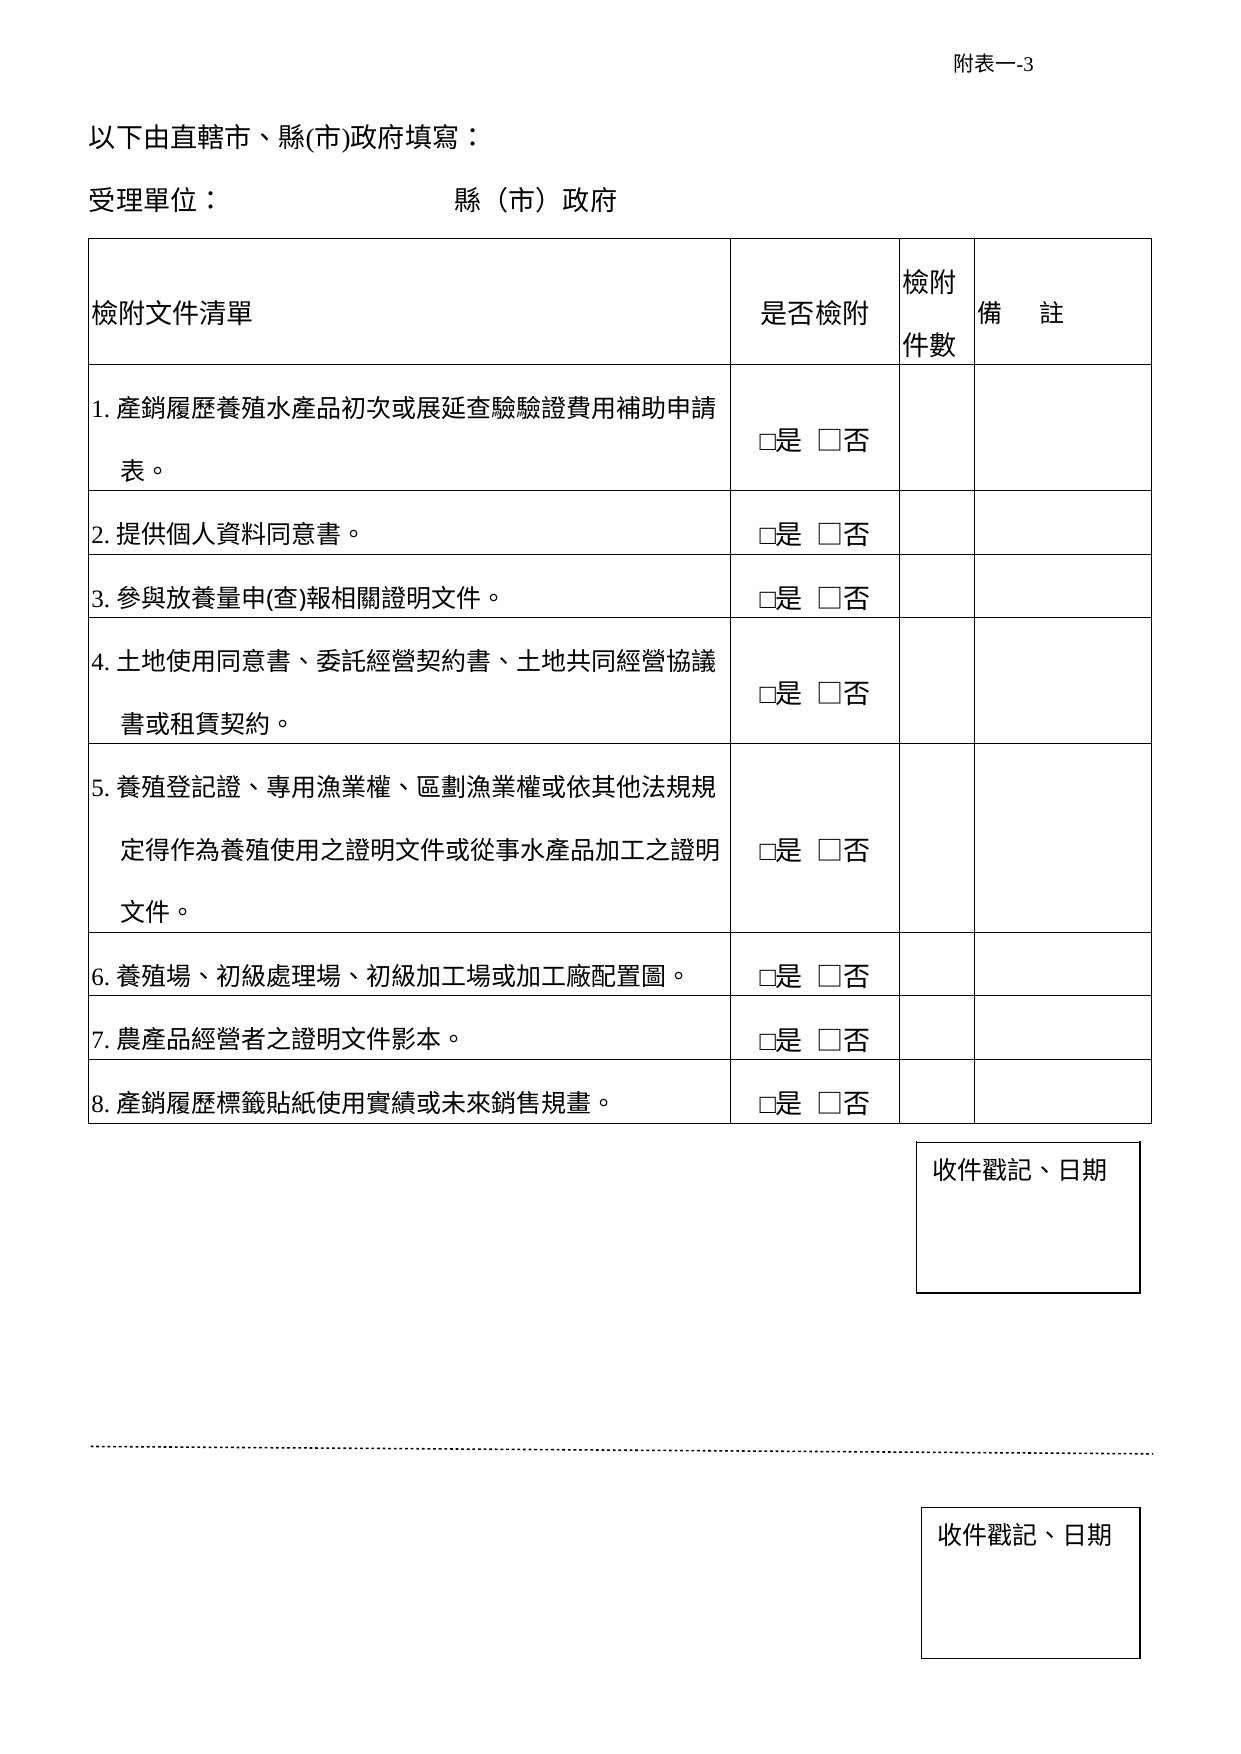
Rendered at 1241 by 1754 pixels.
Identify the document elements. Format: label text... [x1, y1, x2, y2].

table_cell □是 □否 [731, 1060, 899, 1122]
table_cell [975, 618, 1151, 743]
table_cell [975, 1060, 1151, 1122]
text 以下由直轄市、縣(市)政府填寫： [89, 40, 1164, 157]
table_cell □是 □否 [731, 365, 899, 490]
table_cell [900, 491, 974, 554]
table_cell 6. 養殖場、初級處理場、初級加工場或加工廠配置圖。 [89, 933, 730, 995]
text 收件戳記、日期 [937, 1516, 1124, 1552]
table_cell 8. 產銷履歷標籤貼紙使用實績或未來銷售規畫。 [89, 1060, 730, 1122]
table_cell [900, 996, 974, 1059]
table_cell □是 □否 [731, 618, 899, 743]
table_cell [900, 365, 974, 490]
table_cell [900, 933, 974, 995]
table_header 備 註 [975, 239, 1151, 364]
table_cell □是 □否 [731, 996, 899, 1059]
table_cell [975, 933, 1151, 995]
table_header 是否檢附 [731, 239, 899, 364]
table_cell 2. 提供個人資料同意書。 [89, 491, 730, 554]
table_cell 1. 產銷履歷養殖水產品初次或展延查驗驗證費用補助申請表。 [89, 365, 730, 490]
text 收件戳記、日期 [932, 1150, 1124, 1187]
table_cell [975, 996, 1151, 1059]
table_cell [975, 365, 1151, 490]
table_cell [900, 744, 974, 932]
table_cell [975, 491, 1151, 554]
table_cell [975, 555, 1151, 617]
table_cell 3. 參與放養量申(查)報相關證明文件。 [89, 555, 730, 617]
table_cell 5. 養殖登記證、專用漁業權、區劃漁業權或依其他法規規定得作為養殖使用之證明文件或從事水產品加工之證明文件。 [89, 744, 730, 932]
text 附表一-3 [954, 48, 1149, 78]
table_cell [900, 555, 974, 617]
table_cell □是 □否 [731, 555, 899, 617]
table_cell □是 □否 [731, 933, 899, 995]
table_header 檢附件數 [900, 239, 974, 364]
table_cell 4. 土地使用同意書、委託經營契約書、土地共同經營協議書或租賃契約。 [89, 618, 730, 743]
table_cell 7. 農產品經營者之證明文件影本。 [89, 996, 730, 1059]
table_cell [900, 1060, 974, 1122]
table_cell [975, 744, 1151, 932]
table_header 檢附文件清單 [89, 239, 730, 364]
text 受理單位： 縣（市）政府 [89, 157, 1152, 219]
table_cell □是 □否 [731, 491, 899, 554]
table_cell [900, 618, 974, 743]
table_cell □是 □否 [731, 744, 899, 932]
